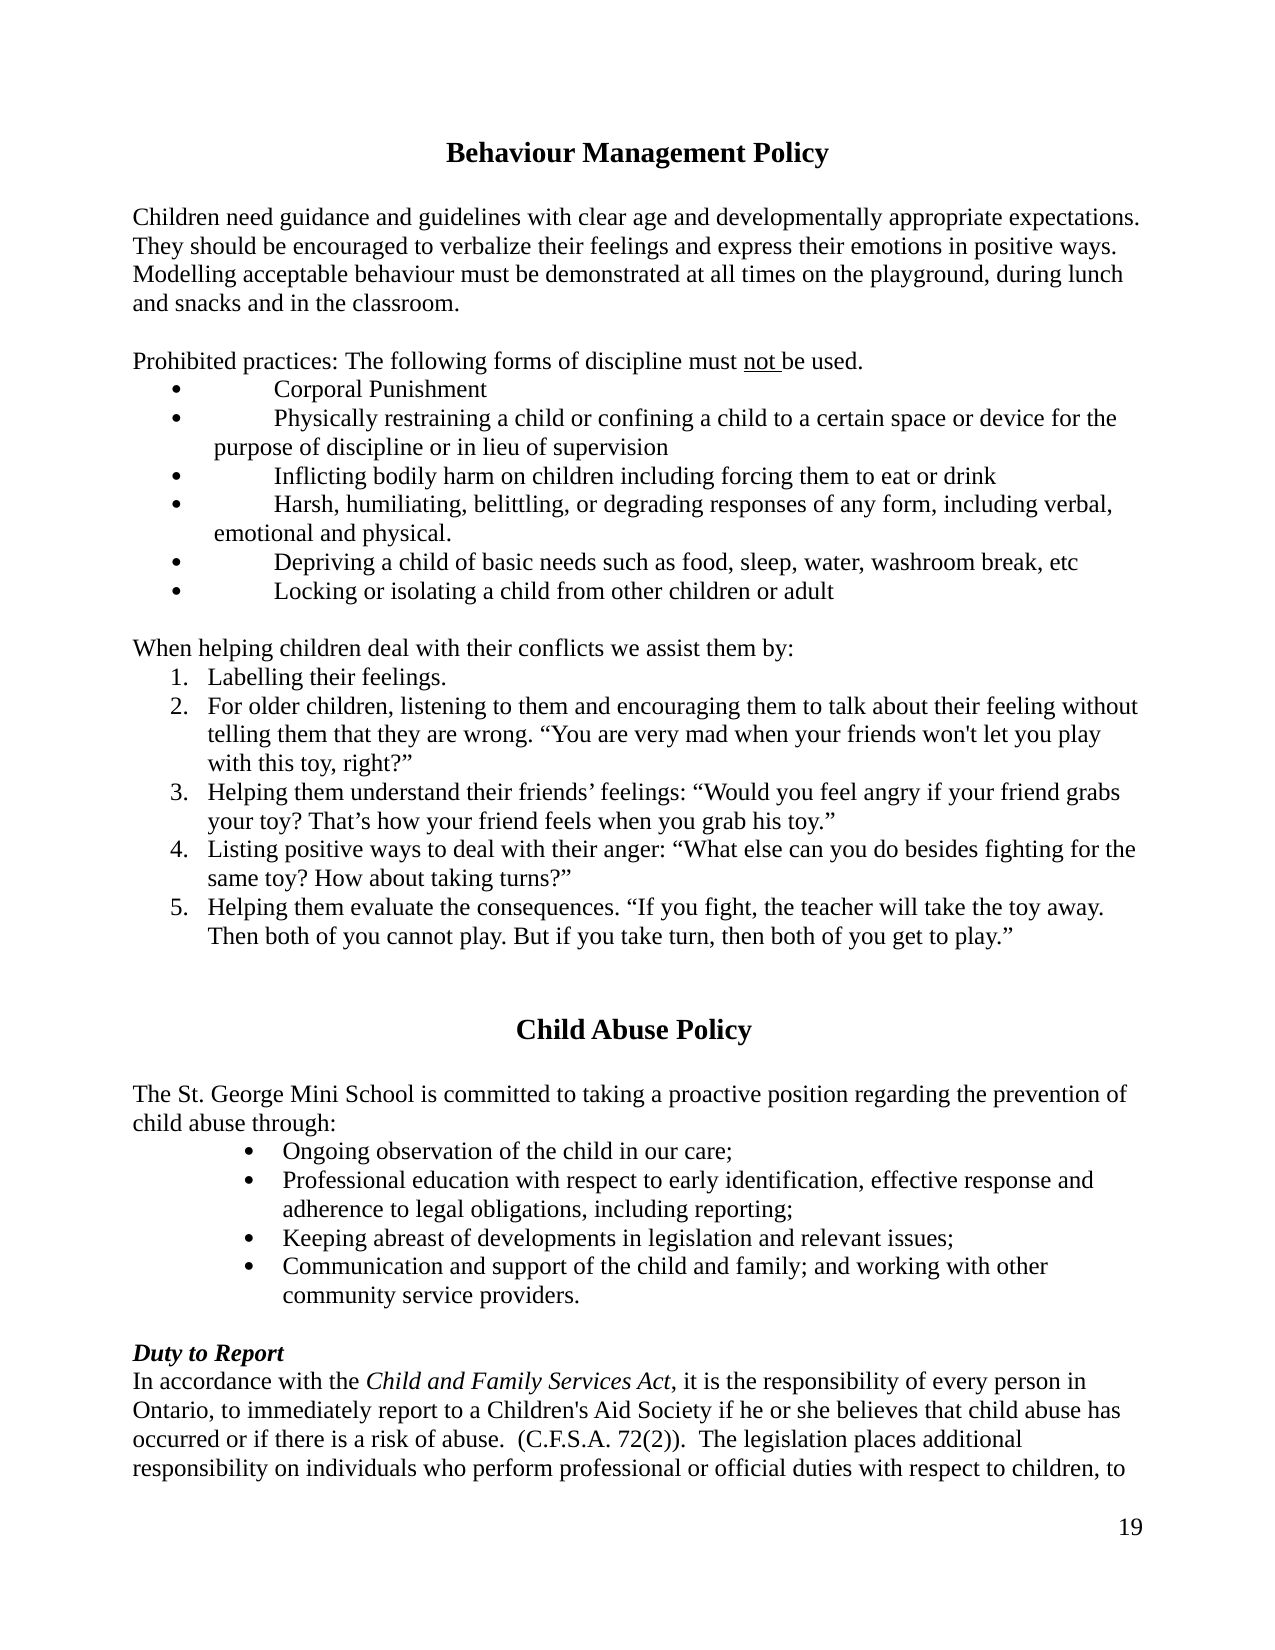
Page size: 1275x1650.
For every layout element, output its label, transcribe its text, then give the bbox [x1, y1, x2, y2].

list Inflicting bodily harm on children including forcing them to eat or drink [172, 461, 1143, 489]
list Listing positive ways to deal with their anger: “What else can you do besides fighting for the same toy? How about taking turns?” [170, 834, 1143, 892]
text When helping children deal with their conflicts we assist them by: [132, 633, 1143, 662]
list Depriving a child of basic needs such as food, sleep, water, washroom break, etc [172, 547, 1143, 576]
text The St. George Mini School is committed to taking a proactive position regarding the prevention of child abuse through: [132, 1079, 1143, 1136]
subtitle Duty to Report [132, 1338, 1143, 1366]
list Harsh, humiliating, belittling, or degrading responses of any form, including verbal, emotional and physical. [172, 489, 1143, 547]
list Communication and support of the child and family; and working with other community service providers. [245, 1251, 1143, 1309]
subtitle Child Abuse Policy [132, 1012, 1143, 1045]
list Locking or isolating a child from other children or adult [172, 576, 1143, 604]
list For older children, listening to them and encouraging them to talk about their feeling without telling them that they are wrong. “You are very mad when your friends won't let you play with this toy, right?” [170, 691, 1143, 777]
list Ongoing observation of the child in our care; [245, 1136, 1143, 1165]
list Helping them evaluate the consequences. “If you fight, the teacher will take the toy away. Then both of you cannot play. But if you take turn, then both of you get to play.” [170, 892, 1143, 949]
list Corporal Punishment [172, 374, 1143, 403]
list Helping them understand their friends’ feelings: “Would you feel angry if your friend grabs your toy? That’s how your friend feels when you grab his toy.” [170, 777, 1143, 834]
list Physically restraining a child or confining a child to a certain space or device for the purpose of discipline or in lieu of supervision [172, 403, 1143, 461]
text Behaviour Management Policy [132, 135, 1143, 168]
list Professional education with respect to early identification, effective response and adherence to legal obligations, including reporting; [245, 1165, 1143, 1223]
text Prohibited practices: The following forms of discipline must not be used. [132, 346, 1143, 374]
text Children need guidance and guidelines with clear age and developmentally appropriate expectations. They should be encouraged to verbalize their feelings and express their emotions in positive ways. Modelling acceptable behaviour must be demonstrated at all times on the playground, during lunch and snacks and in the classroom. [132, 202, 1143, 317]
list Keeping abreast of developments in legislation and relevant issues; [245, 1223, 1143, 1251]
text In accordance with the Child and Family Services Act, it is the responsibility of every person in Ontario, to immediately report to a Children's Aid Society if he or she believes that child abuse has occurred or if there is a risk of abuse. (C.F.S.A. 72(2)). The legislation places additional responsibility on individuals who perform professional or official duties with respect to children, to [132, 1366, 1143, 1481]
list Labelling their feelings. [170, 662, 1143, 691]
